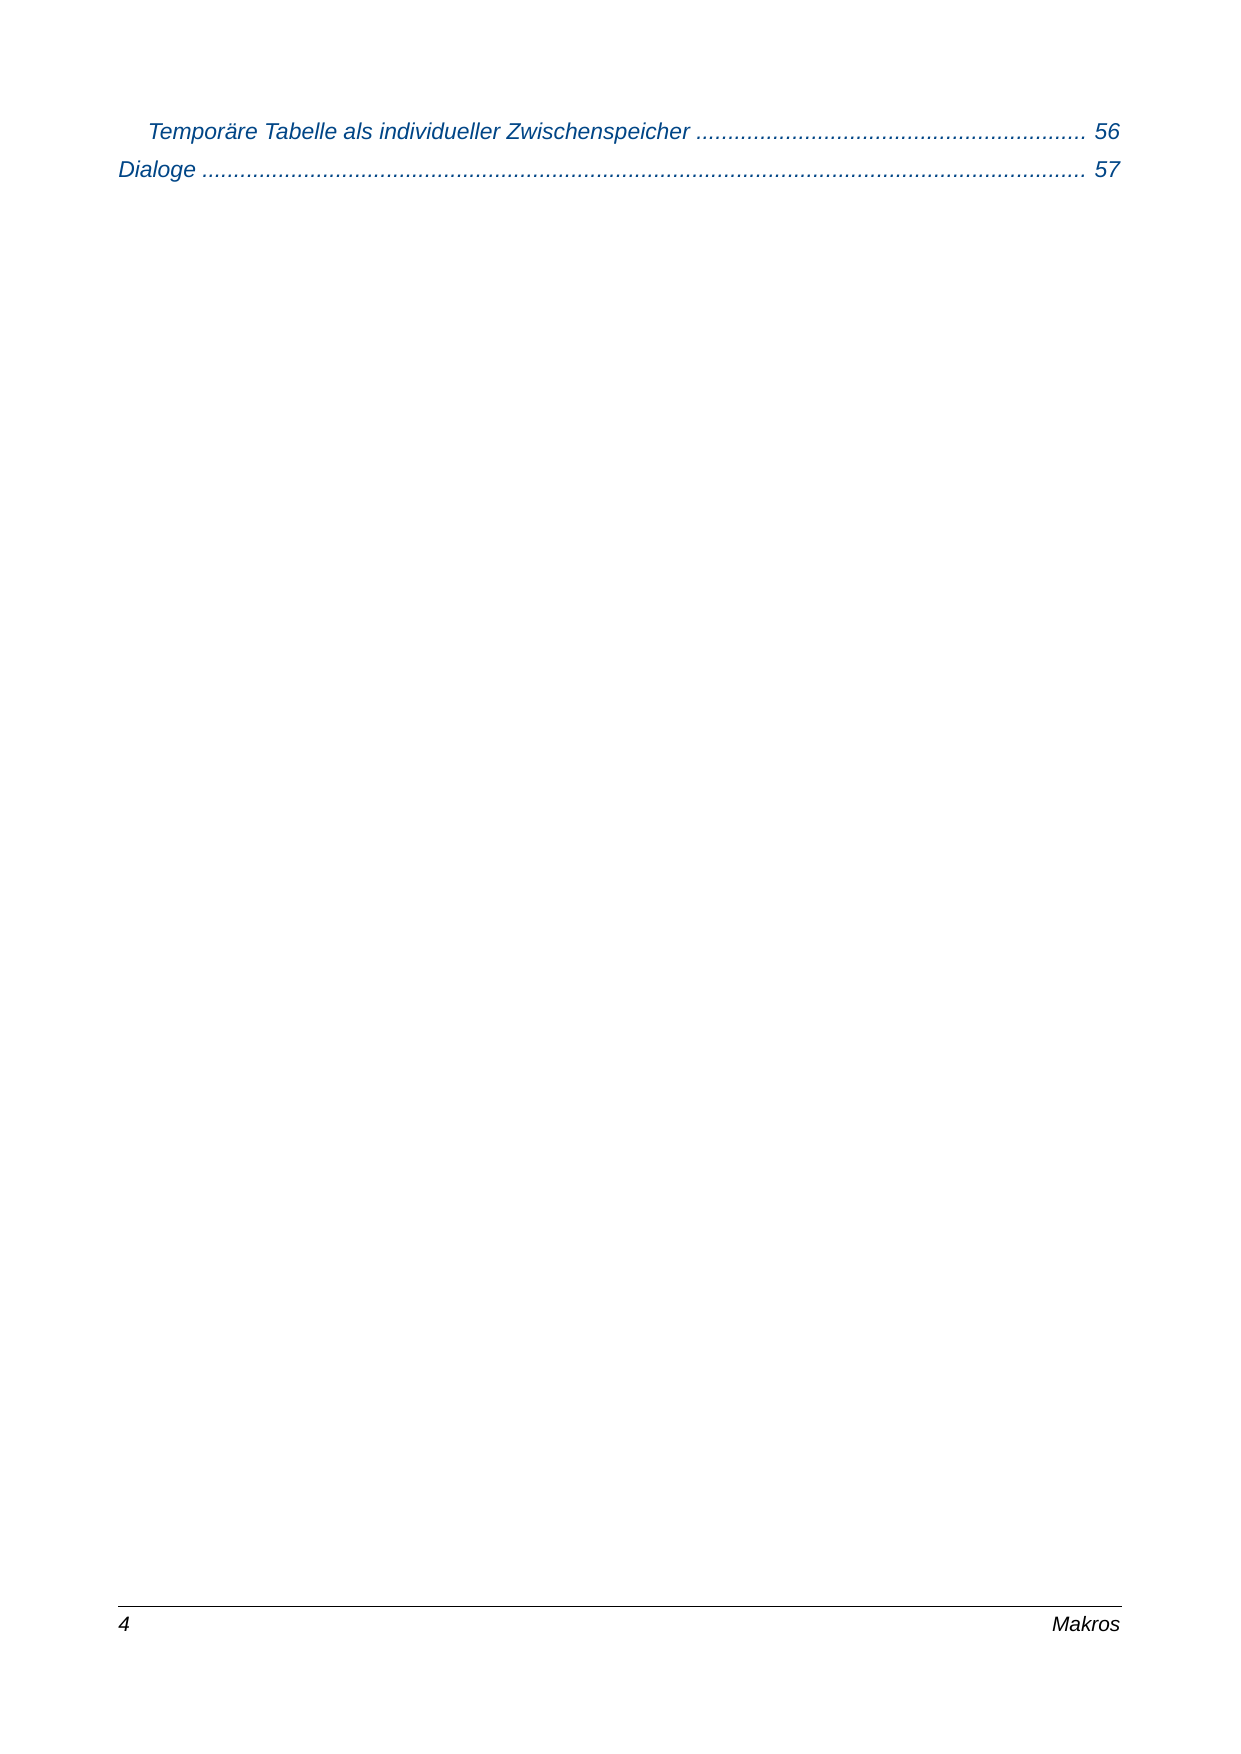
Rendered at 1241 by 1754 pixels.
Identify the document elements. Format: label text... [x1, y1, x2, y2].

text Temporäre Tabelle als individueller Zwischenspeicher 56 [148, 118, 1122, 144]
text Dialoge 57 [118, 156, 1122, 183]
